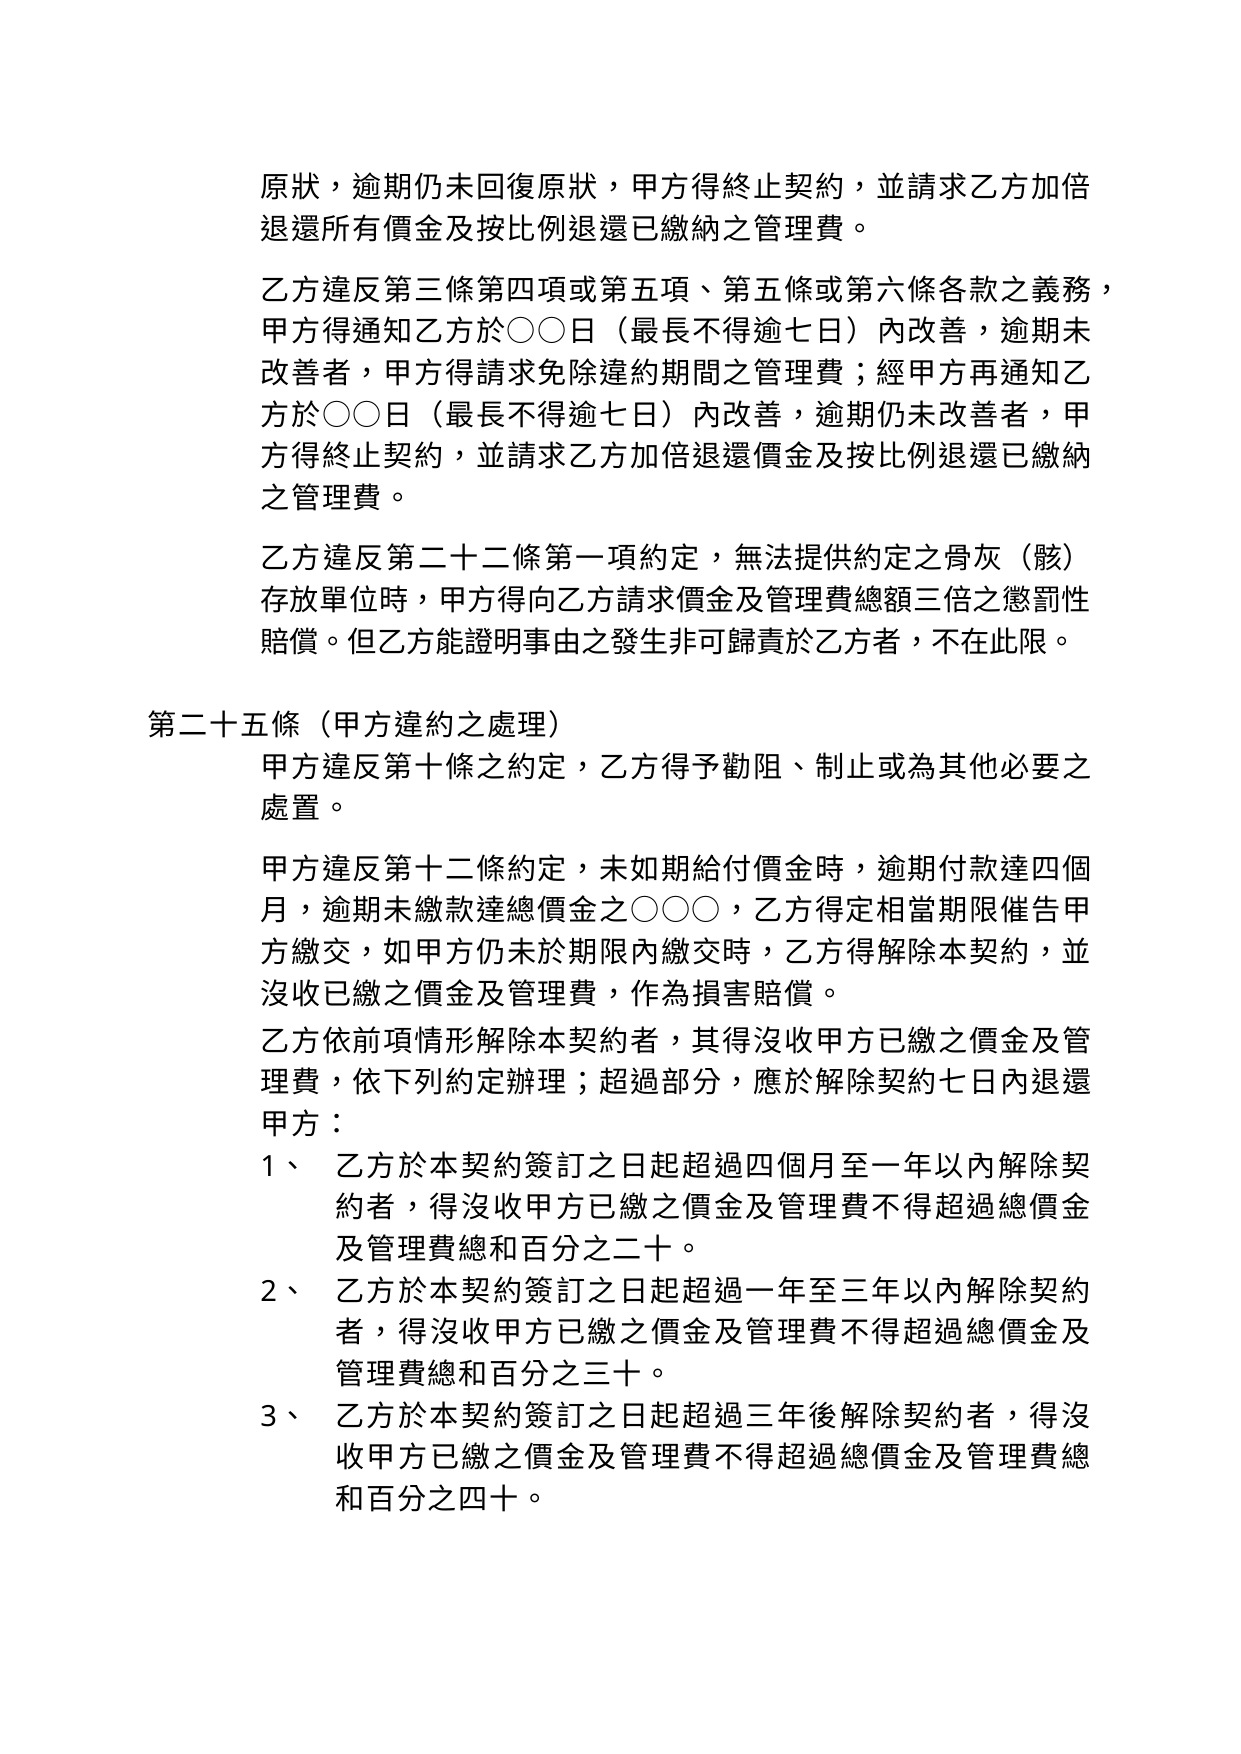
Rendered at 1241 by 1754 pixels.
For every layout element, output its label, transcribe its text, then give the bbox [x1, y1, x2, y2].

text 乙方依前項情形解除本契約者，其得沒收甲方已繳之價金及管理費，依下列約定辦理；超過部分，應於解除契約七日內退還甲方： [260, 1018, 1092, 1143]
text 乙方違反第三條第四項或第五項、第五條或第六條各款之義務，甲方得通知乙方於○○日（最長不得逾七日）內改善，逾期未改善者，甲方得請求免除違約期間之管理費；經甲方再通知乙方於○○日（最長不得逾七日）內改善，逾期仍未改善者，甲方得終止契約，並請求乙方加倍退還價金及按比例退還已繳納之管理費。 [260, 267, 1092, 517]
text 第二十五條（甲方違約之處理） [148, 702, 1092, 744]
text 原狀，逾期仍未回復原狀，甲方得終止契約，並請求乙方加倍退還所有價金及按比例退還已繳納之管理費。 [241, 164, 1092, 248]
text 甲方違反第十二條約定，未如期給付價金時，逾期付款達四個月，逾期未繳款達總價金之○○○，乙方得定相當期限催告甲方繳交，如甲方仍未於期限內繳交時，乙方得解除本契約，並沒收已繳之價金及管理費，作為損害賠償。 [260, 846, 1092, 1012]
list 乙方於本契約簽訂之日起超過四個月至一年以內解除契約者，得沒收甲方已繳之價金及管理費不得超過總價金及管理費總和百分之二十。 [260, 1143, 1092, 1268]
text 甲方違反第十條之約定，乙方得予勸阻、制止或為其他必要之處置。 [260, 744, 1092, 827]
list 乙方於本契約簽訂之日起超過三年後解除契約者，得沒收甲方已繳之價金及管理費不得超過總價金及管理費總和百分之四十。 [260, 1393, 1092, 1518]
list 乙方於本契約簽訂之日起超過一年至三年以內解除契約者，得沒收甲方已繳之價金及管理費不得超過總價金及管理費總和百分之三十。 [260, 1268, 1092, 1393]
text 乙方違反第二十二條第一項約定，無法提供約定之骨灰（骸）存放單位時，甲方得向乙方請求價金及管理費總額三倍之懲罰性賠償。但乙方能證明事由之發生非可歸責於乙方者，不在此限。 [260, 535, 1092, 660]
